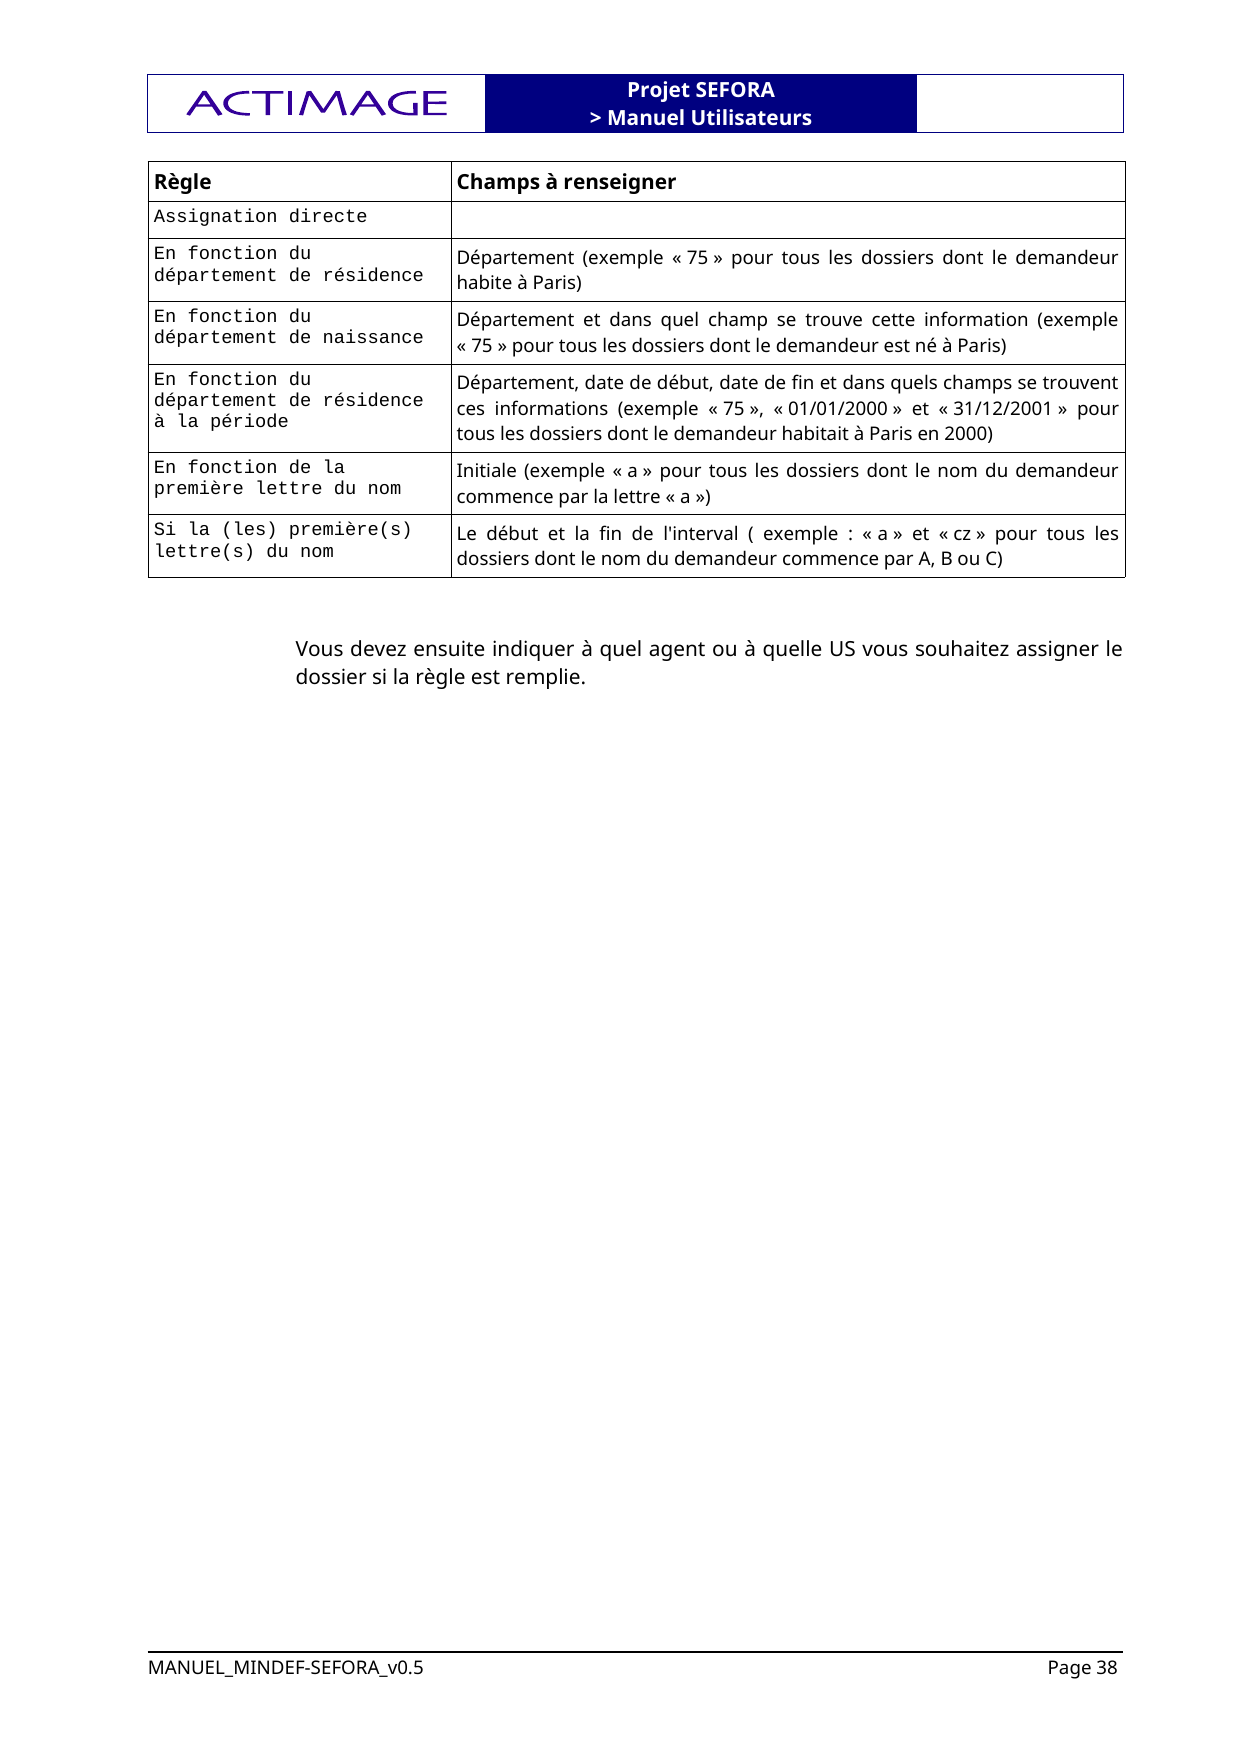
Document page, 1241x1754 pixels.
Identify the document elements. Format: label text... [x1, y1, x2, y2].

table_header Règle [149, 162, 451, 201]
table_cell En fonction du département de résidence à la période [149, 365, 451, 452]
table_header Champs à renseigner [452, 162, 1125, 201]
table_cell En fonction du département de résidence [149, 239, 451, 301]
table_cell Si la (les) première(s) lettre(s) du nom [149, 515, 451, 577]
table_cell [452, 202, 1125, 238]
table_cell Assignation directe [149, 202, 451, 238]
table_cell En fonction du département de naissance [149, 302, 451, 363]
table_cell Département (exemple « 75 » pour tous les dossiers dont le demandeur habite à Paris) [452, 239, 1125, 301]
table_cell En fonction de la première lettre du nom [149, 453, 451, 514]
table_cell Département et dans quel champ se trouve cette information (exemple « 75 » pour tous les dossiers dont le demandeur est né à Paris) [452, 302, 1125, 363]
table_cell Initiale (exemple « a » pour tous les dossiers dont le nom du demandeur commence par la lettre « a ») [452, 453, 1125, 514]
table_cell Le début et la fin de l'interval ( exemple : « a » et « cz » pour tous les dossiers dont le nom du demandeur commence par A, B ou C) [452, 515, 1125, 577]
text Vous devez ensuite indiquer à quel agent ou à quelle US vous souhaitez assigner le dossier si la règle est remplie. [295, 634, 1125, 691]
table_cell Département, date de début, date de fin et dans quels champs se trouvent ces informations (exemple « 75 », « 01/01/2000 » et « 31/12/2001 » pour tous les dossiers dont le demandeur habitait à Paris en 2000) [452, 365, 1125, 452]
